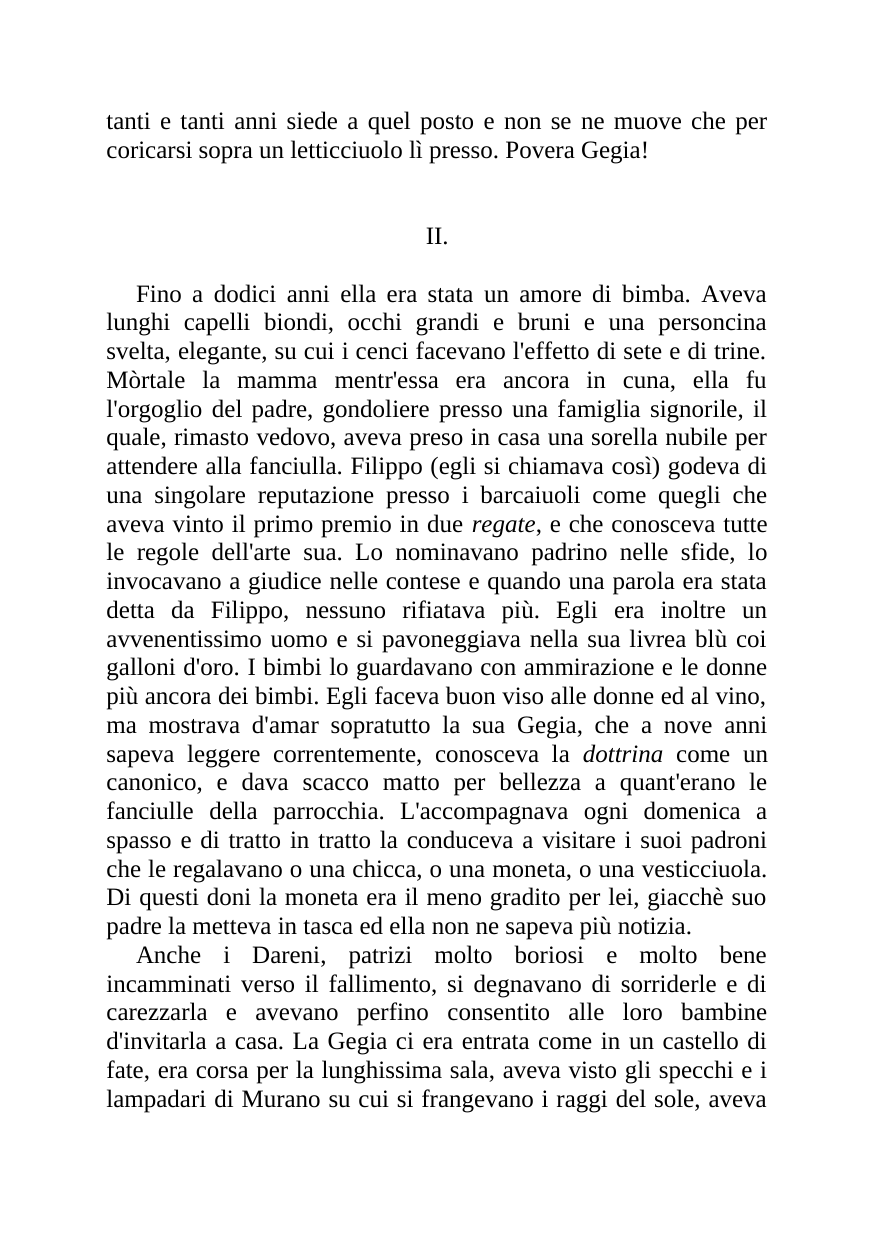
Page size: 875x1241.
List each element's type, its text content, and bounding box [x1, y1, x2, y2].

text Anche i Dareni, patrizi molto boriosi e molto bene incamminati verso il fallimento, si degnavano di sorriderle e di carezzarla e avevano perfino consentito alle loro bambine d'invitarla a casa. La Gegia ci era entrata come in un castello di fate, era corsa per la lunghissima sala, aveva visto gli specchi e i lampadari di Murano su cui si frangevano i raggi del sole, aveva [106, 940, 768, 1112]
text Fino a dodici anni ella era stata un amore di bimba. Aveva lunghi capelli biondi, occhi grandi e bruni e una personcina svelta, elegante, su cui i cenci facevano l'effetto di sete e di trine. Mòrtale la mamma mentr'essa era ancora in cuna, ella fu l'orgoglio del padre, gondoliere presso una famiglia signorile, il quale, rimasto vedovo, aveva preso in casa una sorella nubile per attendere alla fanciulla. Filippo (egli si chiamava così) godeva di una singolare reputazione presso i barcaiuoli come quegli che aveva vinto il primo premio in due regate, e che conosceva tutte le regole dell'arte sua. Lo nominavano padrino nelle sfide, lo invocavano a giudice nelle contese e quando una parola era stata detta da Filippo, nessuno rifiatava più. Egli era inoltre un avvenentissimo uomo e si pavoneggiava nella sua livrea blù coi galloni d'oro. I bimbi lo guardavano con ammirazione e le donne più ancora dei bimbi. Egli faceva buon viso alle donne ed al vino, ma mostrava d'amar sopratutto la sua Gegia, che a nove anni sapeva leggere correntemente, conosceva la dottrina come un canonico, e dava scacco matto per bellezza a quant'erano le fanciulle della parrocchia. L'accompagnava ogni domenica a spasso e di tratto in tratto la conduceva a visitare i suoi padroni che le regalavano o una chicca, o una moneta, o una vesticciuola. Di questi doni la moneta era il meno gradito per lei, giacchè suo padre la metteva in tasca ed ella non ne sapeva più notizia. [106, 279, 768, 940]
text tanti e tanti anni siede a quel posto e non se ne muove che per coricarsi sopra un letticciuolo lì presso. Povera Gegia! [106, 106, 768, 164]
text II. [106, 221, 768, 250]
